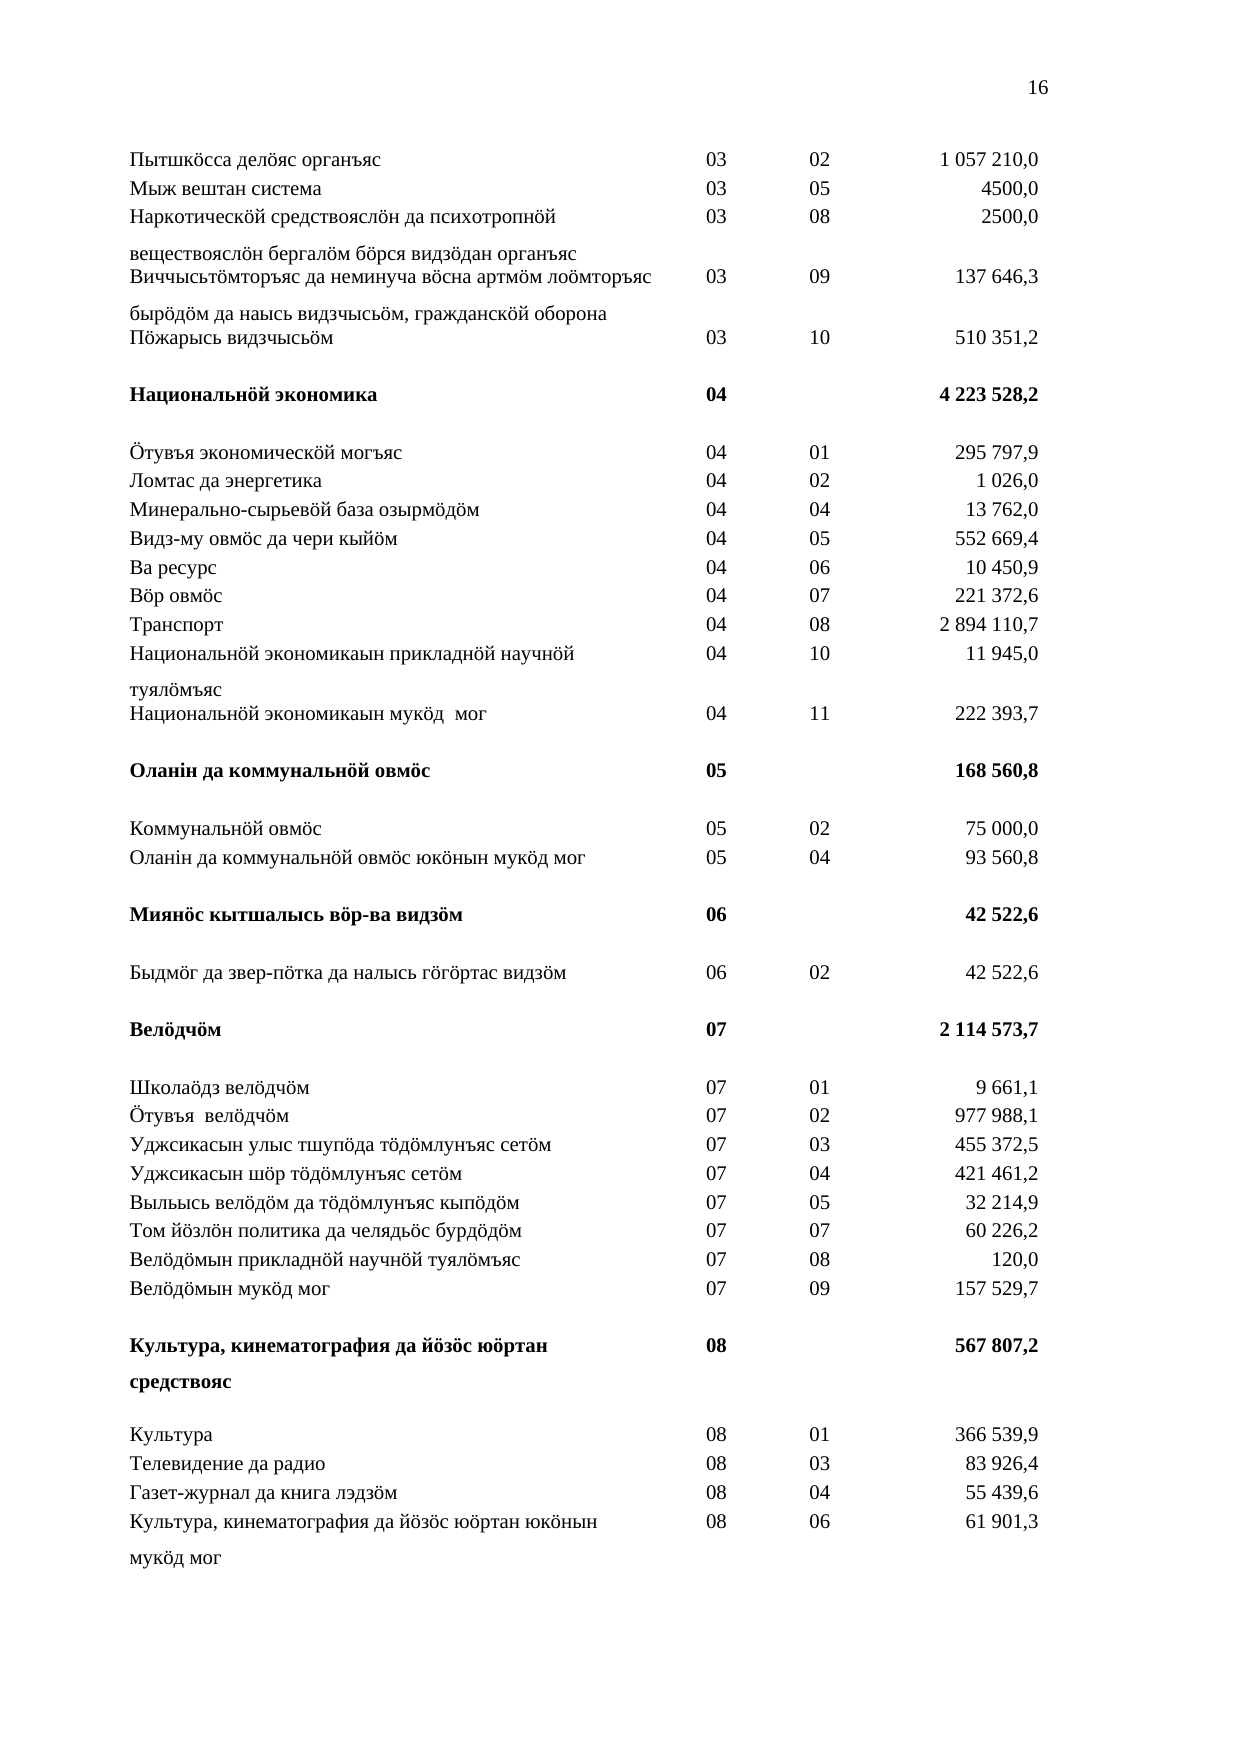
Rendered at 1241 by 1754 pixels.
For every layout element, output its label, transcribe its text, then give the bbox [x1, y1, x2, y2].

table_cell 168 560,8 [871, 759, 1049, 787]
table_cell [1050, 325, 1094, 353]
table_cell [871, 1046, 1049, 1075]
table_cell Национальнöй экономика [118, 382, 664, 411]
table_cell 455 372,5 [871, 1132, 1049, 1161]
table_cell Том йöзлöн политика да челядьöс бурдöдöм [118, 1219, 664, 1247]
table_cell Мыж вештан система [118, 176, 664, 204]
table_cell 61 901,3 [871, 1509, 1049, 1569]
table_cell 08 [768, 204, 871, 264]
table_cell Пöжарысь видзчысьöм [118, 325, 664, 353]
table_cell [871, 989, 1049, 1017]
table_cell 05 [768, 176, 871, 204]
table_cell Выльысь велöдöм да тöдöмлунъяс кыпöдöм [118, 1190, 664, 1218]
table_cell 09 [768, 265, 871, 324]
table_cell 11 [768, 701, 871, 730]
table_cell 10 [768, 641, 871, 701]
table_cell 07 [768, 583, 871, 612]
table_cell Культура, кинематография да йöзöс юöртан средствояс [118, 1334, 664, 1393]
table_cell 05 [665, 759, 768, 787]
table_cell [1050, 583, 1094, 612]
table_cell [768, 353, 871, 382]
table_cell 08 [665, 1480, 768, 1508]
table_cell Коммунальнöй овмöс [118, 816, 664, 845]
table_cell 222 393,7 [871, 701, 1049, 730]
table_cell [768, 787, 871, 816]
table_cell 120,0 [871, 1247, 1049, 1276]
table_cell 10 [768, 325, 871, 353]
table_cell Велöдöмын прикладнöй научнöй туялöмъяс [118, 1247, 664, 1276]
table_cell [665, 874, 768, 902]
table_cell 05 [768, 526, 871, 554]
table_cell [1050, 845, 1094, 873]
table_cell 03 [665, 204, 768, 264]
table_cell 04 [665, 526, 768, 554]
table_cell 02 [768, 960, 871, 988]
table_cell [871, 411, 1049, 439]
table_cell 01 [768, 1075, 871, 1103]
table_cell [1050, 1334, 1094, 1393]
table_cell [1050, 612, 1094, 641]
table_cell 55 439,6 [871, 1480, 1049, 1508]
table_cell 02 [768, 468, 871, 497]
table_cell 05 [768, 1190, 871, 1218]
table_cell Велöдöмын мукöд мог [118, 1276, 664, 1305]
table_cell [1050, 497, 1094, 526]
table_cell 08 [665, 1451, 768, 1480]
table_cell [768, 730, 871, 758]
table_cell [665, 353, 768, 382]
table_cell 2500,0 [871, 204, 1049, 264]
table_cell Телевидение да радио [118, 1451, 664, 1480]
table_cell [1050, 1305, 1094, 1333]
table_cell 04 [665, 468, 768, 497]
table_cell Пытшкöсса делöяс органъяс [118, 147, 664, 176]
table_cell [118, 787, 664, 816]
table_cell [768, 759, 871, 787]
table_cell Национальнöй экономикаын прикладнöй научнöй туялöмъяс [118, 641, 664, 701]
table_cell Ва ресурс [118, 555, 664, 583]
table_cell 295 797,9 [871, 440, 1049, 468]
table_cell 07 [665, 1190, 768, 1218]
table_cell [118, 931, 664, 960]
table_cell [665, 1569, 768, 1597]
table_cell 04 [665, 583, 768, 612]
table_cell [665, 411, 768, 439]
table_cell Быдмöг да звер-пöтка да налысь гöгöртас видзöм [118, 960, 664, 988]
table_cell 03 [768, 1132, 871, 1161]
table_cell Ломтас да энергетика [118, 468, 664, 497]
table_cell [1050, 382, 1094, 411]
table_cell 01 [768, 1422, 871, 1451]
table_cell 03 [665, 325, 768, 353]
table_cell Оланiн да коммунальнöй овмöс [118, 759, 664, 787]
table_cell [665, 1046, 768, 1075]
table_cell 4 223 528,2 [871, 382, 1049, 411]
table_cell [118, 411, 664, 439]
table_cell [871, 1569, 1049, 1597]
table_cell Уджсикасын улыс тшупöда тöдöмлунъяс сетöм [118, 1132, 664, 1161]
table_cell [871, 931, 1049, 960]
table_cell [118, 730, 664, 758]
table_cell [1050, 730, 1094, 758]
table_cell 1 026,0 [871, 468, 1049, 497]
table_cell 04 [665, 555, 768, 583]
table_cell [665, 989, 768, 1017]
table_cell [1050, 641, 1094, 701]
table_cell 08 [665, 1509, 768, 1569]
table_cell 02 [768, 816, 871, 845]
table_cell 4500,0 [871, 176, 1049, 204]
table_cell [1050, 931, 1094, 960]
table_cell 366 539,9 [871, 1422, 1049, 1451]
table_cell 06 [768, 555, 871, 583]
table_cell [1050, 526, 1094, 554]
table_cell [1050, 176, 1094, 204]
table_cell [1050, 353, 1094, 382]
table_cell 04 [768, 1480, 871, 1508]
table_cell 977 988,1 [871, 1104, 1049, 1132]
table_cell [768, 874, 871, 902]
table_cell [871, 1305, 1049, 1333]
table_cell 03 [768, 1451, 871, 1480]
table_cell 03 [665, 147, 768, 176]
table_cell 421 461,2 [871, 1161, 1049, 1190]
table_cell [1050, 555, 1094, 583]
table_cell 2 114 573,7 [871, 1017, 1049, 1046]
table_cell [768, 1305, 871, 1333]
table_cell [1050, 1075, 1094, 1103]
table_cell 08 [768, 1247, 871, 1276]
table_cell [1050, 204, 1094, 264]
table_cell Газет-журнал да книга лэдзöм [118, 1480, 664, 1508]
table_cell 05 [665, 816, 768, 845]
table_cell 10 450,9 [871, 555, 1049, 583]
table_cell [1050, 1017, 1094, 1046]
table_cell Виччысьтöмторъяс да неминуча вöсна артмöм лоöмторъяс бырöдöм да наысь видзчысьöм, гражданскöй оборона [118, 265, 664, 324]
table_cell 07 [665, 1104, 768, 1132]
table_cell [871, 874, 1049, 902]
table_cell 32 214,9 [871, 1190, 1049, 1218]
table_cell [1050, 1219, 1094, 1247]
table_cell Öтувъя велöдчöм [118, 1104, 664, 1132]
table_cell 157 529,7 [871, 1276, 1049, 1305]
table_cell [665, 1305, 768, 1333]
table_cell Культура, кинематография да йöзöс юöртан юкöнын мукöд мог [118, 1509, 664, 1569]
table_cell [1050, 468, 1094, 497]
table_cell [1050, 118, 1094, 147]
table_cell [118, 1394, 664, 1422]
table_cell 04 [665, 641, 768, 701]
table_cell [118, 989, 664, 1017]
table_cell 04 [768, 497, 871, 526]
table_cell [871, 118, 1049, 147]
table_cell [665, 118, 768, 147]
table_cell [768, 382, 871, 411]
table_cell 07 [768, 1219, 871, 1247]
table_cell 93 560,8 [871, 845, 1049, 873]
table_cell Миянöс кытшалысь вöр-ва видзöм [118, 902, 664, 931]
table_cell 567 807,2 [871, 1334, 1049, 1393]
table_cell [768, 1394, 871, 1422]
table_cell [768, 989, 871, 1017]
table_cell [871, 353, 1049, 382]
table_cell [118, 353, 664, 382]
table_cell 04 [665, 440, 768, 468]
table_cell [665, 787, 768, 816]
table_cell Вöр овмöс [118, 583, 664, 612]
table_cell Минерально-сырьевöй база озырмöдöм [118, 497, 664, 526]
table_cell 04 [665, 497, 768, 526]
table_cell [768, 1569, 871, 1597]
table_cell [1050, 902, 1094, 931]
table_cell 01 [768, 440, 871, 468]
table_cell 03 [665, 265, 768, 324]
table_cell Наркотическöй средствояслöн да психотропнöй веществояслöн бергалöм бöрся видзöдан органъяс [118, 204, 664, 264]
table_cell [768, 1046, 871, 1075]
table_cell [118, 1305, 664, 1333]
table_cell [1050, 1190, 1094, 1218]
table_cell 04 [768, 1161, 871, 1190]
table_cell 552 669,4 [871, 526, 1049, 554]
table_cell [1050, 1104, 1094, 1132]
table_cell [1050, 1247, 1094, 1276]
table_cell Öтувъя экономическöй могъяс [118, 440, 664, 468]
table_cell Культура [118, 1422, 664, 1451]
table_cell [118, 1046, 664, 1075]
table_cell [1050, 1394, 1094, 1422]
table_cell [1050, 816, 1094, 845]
table_cell [768, 902, 871, 931]
table_cell 05 [665, 845, 768, 873]
table_cell 07 [665, 1017, 768, 1046]
table_cell 03 [665, 176, 768, 204]
table_cell [1050, 1569, 1094, 1597]
table_cell [1050, 1046, 1094, 1075]
table_cell [768, 1334, 871, 1393]
table_cell [1050, 265, 1094, 324]
table_cell 04 [665, 612, 768, 641]
table_cell 08 [665, 1422, 768, 1451]
table_cell 07 [665, 1247, 768, 1276]
table_cell Оланiн да коммунальнöй овмöс юкöнын мукöд мог [118, 845, 664, 873]
table_cell 83 926,4 [871, 1451, 1049, 1480]
table_cell Велöдчöм [118, 1017, 664, 1046]
table_cell [1050, 147, 1094, 176]
table_cell [1050, 701, 1094, 730]
table_cell [1050, 1161, 1094, 1190]
table_cell [1050, 960, 1094, 988]
table_cell 2 894 110,7 [871, 612, 1049, 641]
table_cell [1050, 759, 1094, 787]
table_cell 04 [665, 382, 768, 411]
table_cell 06 [768, 1509, 871, 1569]
table_cell [871, 1394, 1049, 1422]
table_cell [1050, 1276, 1094, 1305]
table_cell 04 [665, 701, 768, 730]
table_cell [1050, 1480, 1094, 1508]
table_cell 02 [768, 1104, 871, 1132]
table_cell 07 [665, 1219, 768, 1247]
table_cell [871, 730, 1049, 758]
table_cell 42 522,6 [871, 902, 1049, 931]
table_cell 07 [665, 1161, 768, 1190]
table_cell [665, 730, 768, 758]
table_cell 07 [665, 1075, 768, 1103]
table_cell Уджсикасын шöр тöдöмлунъяс сетöм [118, 1161, 664, 1190]
table_cell [665, 1394, 768, 1422]
table_cell [1050, 1509, 1094, 1569]
table_cell [1050, 1422, 1094, 1451]
table_cell 07 [665, 1132, 768, 1161]
table_cell 42 522,6 [871, 960, 1049, 988]
table_cell [1050, 411, 1094, 439]
table_cell [871, 787, 1049, 816]
table_cell [768, 1017, 871, 1046]
table_cell [1050, 1451, 1094, 1480]
table_cell [1050, 989, 1094, 1017]
table_cell 221 372,6 [871, 583, 1049, 612]
table_cell 60 226,2 [871, 1219, 1049, 1247]
table_cell 137 646,3 [871, 265, 1049, 324]
table_cell 09 [768, 1276, 871, 1305]
table_cell [118, 1569, 664, 1597]
table_cell 08 [768, 612, 871, 641]
table_cell [1050, 787, 1094, 816]
table_cell 02 [768, 147, 871, 176]
table_cell Видз-му овмöс да чери кыйöм [118, 526, 664, 554]
table_cell [118, 118, 664, 147]
table_cell 06 [665, 902, 768, 931]
table_cell 04 [768, 845, 871, 873]
table_cell [768, 411, 871, 439]
table_cell 08 [665, 1334, 768, 1393]
table_cell 510 351,2 [871, 325, 1049, 353]
table_cell 75 000,0 [871, 816, 1049, 845]
table_cell Транспорт [118, 612, 664, 641]
table_cell [768, 118, 871, 147]
table_cell [118, 874, 664, 902]
table_cell 1 057 210,0 [871, 147, 1049, 176]
table_cell [665, 931, 768, 960]
table_cell [1050, 440, 1094, 468]
table_cell [1050, 1132, 1094, 1161]
table_cell [1050, 874, 1094, 902]
table_cell [768, 931, 871, 960]
table_cell 9 661,1 [871, 1075, 1049, 1103]
table_cell Национальнöй экономикаын мукöд мог [118, 701, 664, 730]
table_cell 07 [665, 1276, 768, 1305]
table_cell Школаöдз велöдчöм [118, 1075, 664, 1103]
table_cell 11 945,0 [871, 641, 1049, 701]
table_cell 06 [665, 960, 768, 988]
table_cell 13 762,0 [871, 497, 1049, 526]
